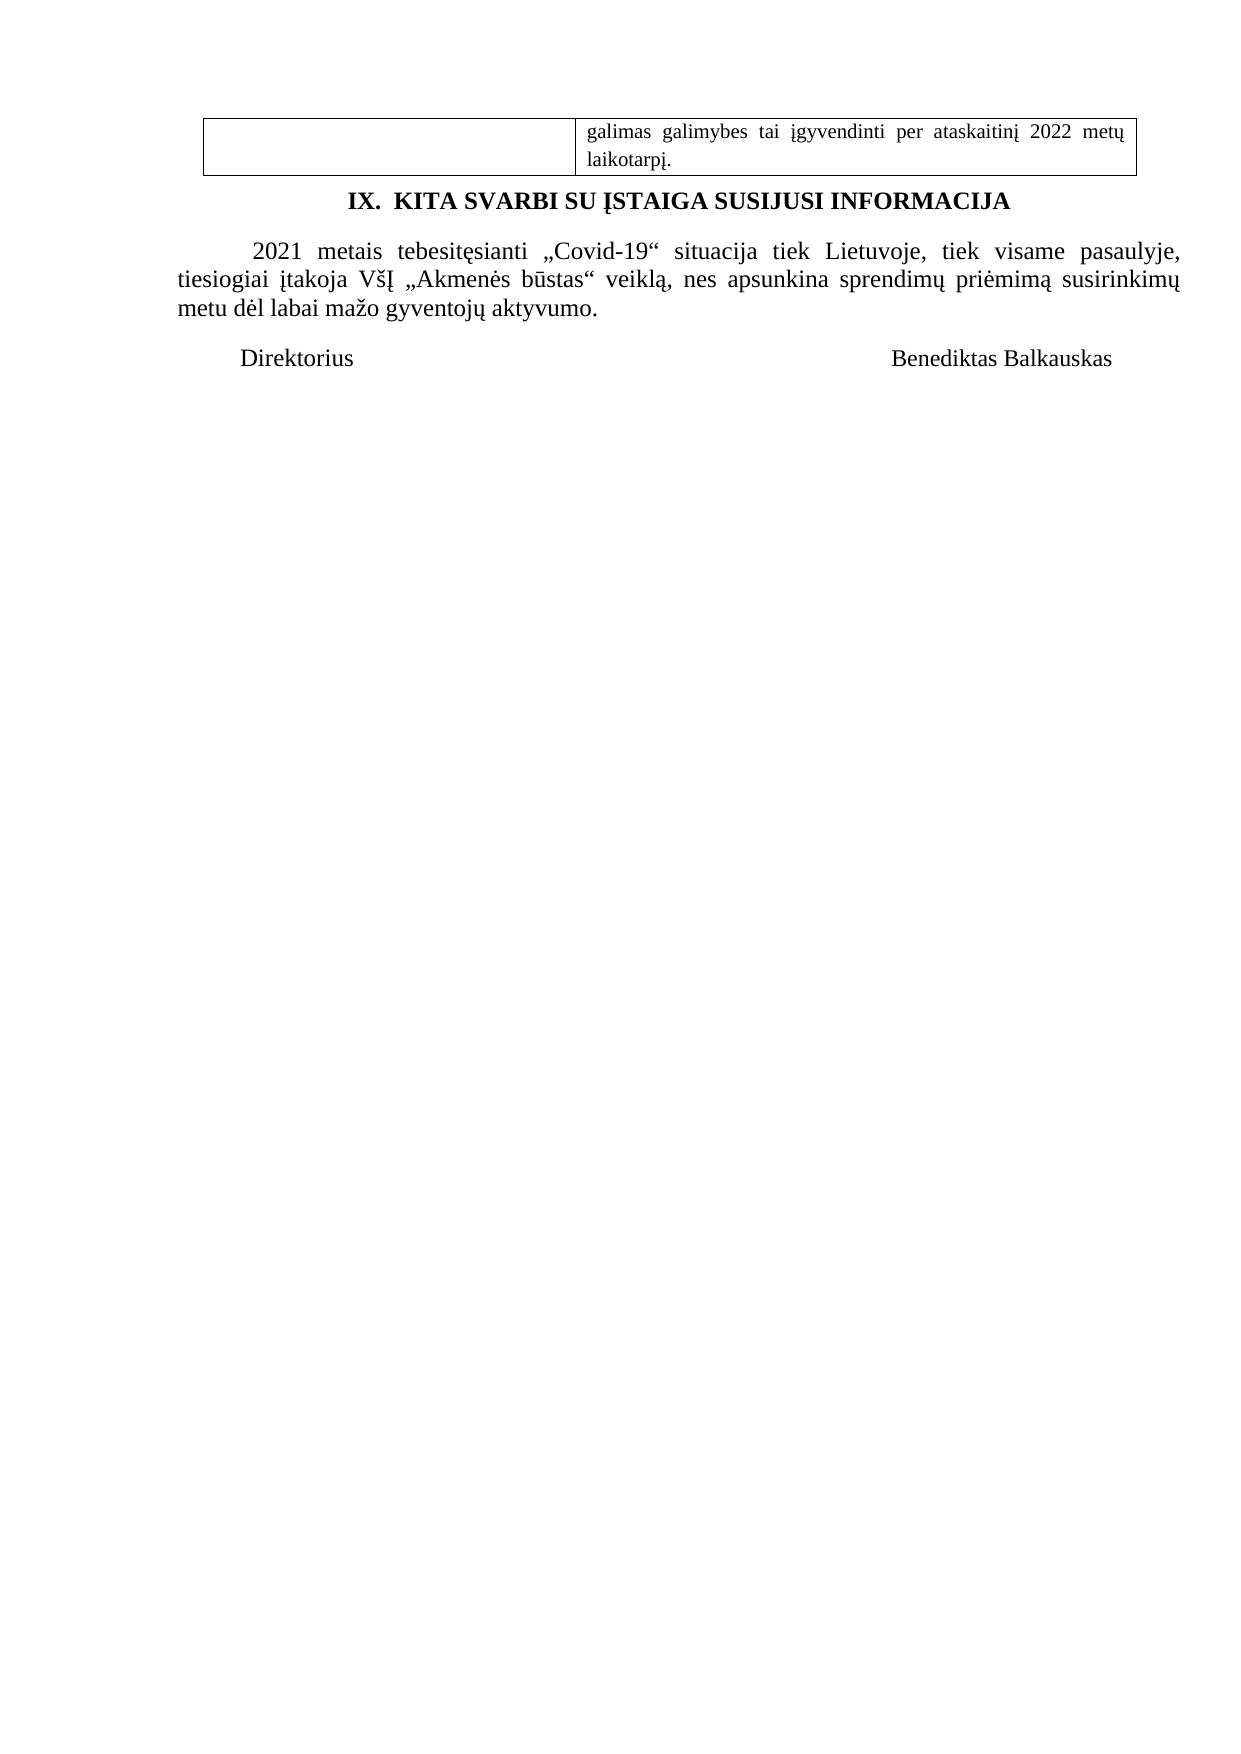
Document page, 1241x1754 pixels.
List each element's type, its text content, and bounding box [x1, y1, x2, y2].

table_cell galimas galimybes tai įgyvendinti per ataskaitinį 2022 metų laikotarpį. [576, 119, 1136, 175]
text Direktorius Benediktas Balkauskas [177, 343, 1181, 372]
table_cell [204, 119, 575, 175]
text IX. KITA SVARBI SU ĮSTAIGA SUSIJUSI INFORMACIJA [177, 186, 1181, 215]
text 2021 metais tebesitęsianti „Covid-19“ situacija tiek Lietuvoje, tiek visame pasaulyje, tiesiogiai įtakoja VšĮ „Akmenės būstas“ veiklą, nes apsunkina sprendimų priėmimą susirinkimų metu dėl labai mažo gyventojų aktyvumo. [177, 236, 1181, 322]
